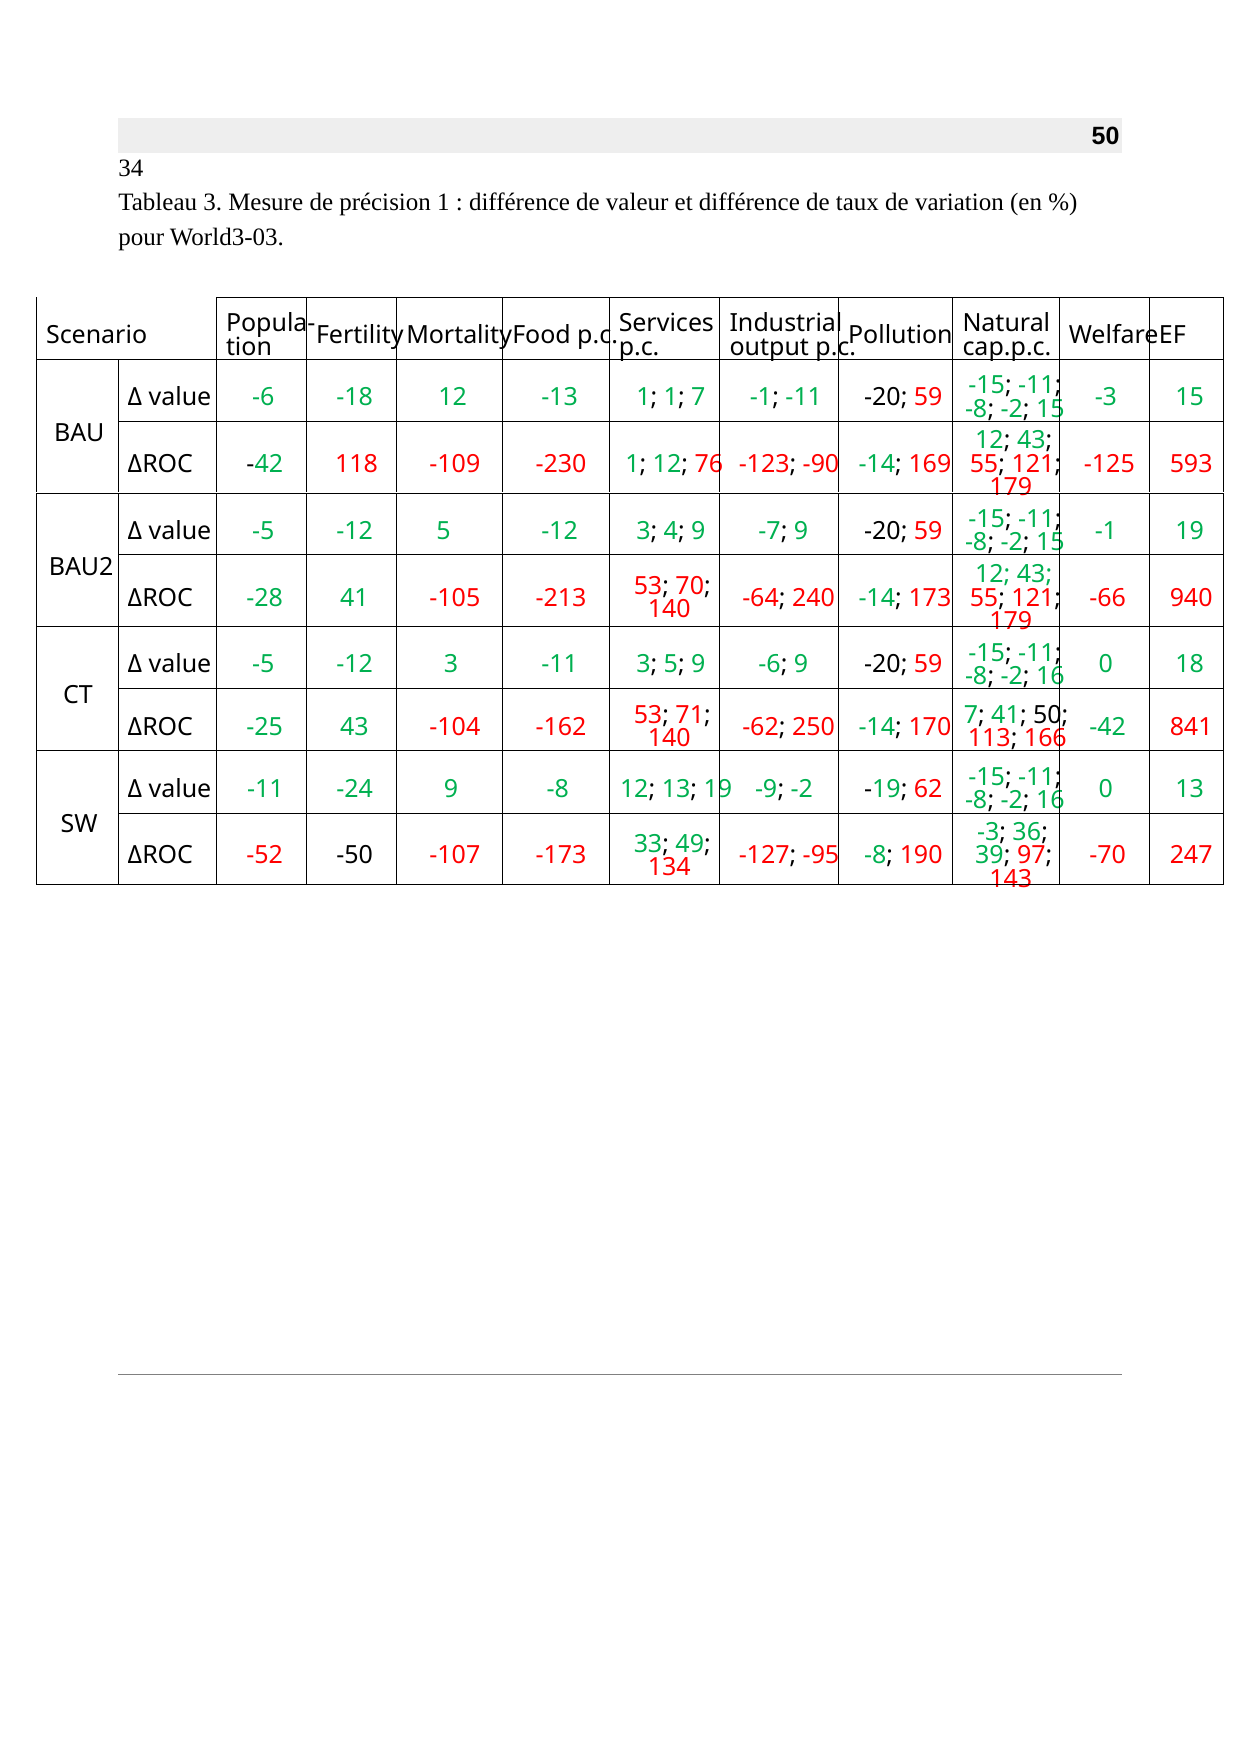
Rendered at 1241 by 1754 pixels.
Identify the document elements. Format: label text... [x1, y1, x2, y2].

text 34 [118, 153, 1122, 181]
text Tableau 3. Mesure de précision 1 : différence de valeur et différence de taux de variation (en %) pour World3-03. [118, 187, 1122, 250]
table_header 50 [118, 118, 1122, 153]
